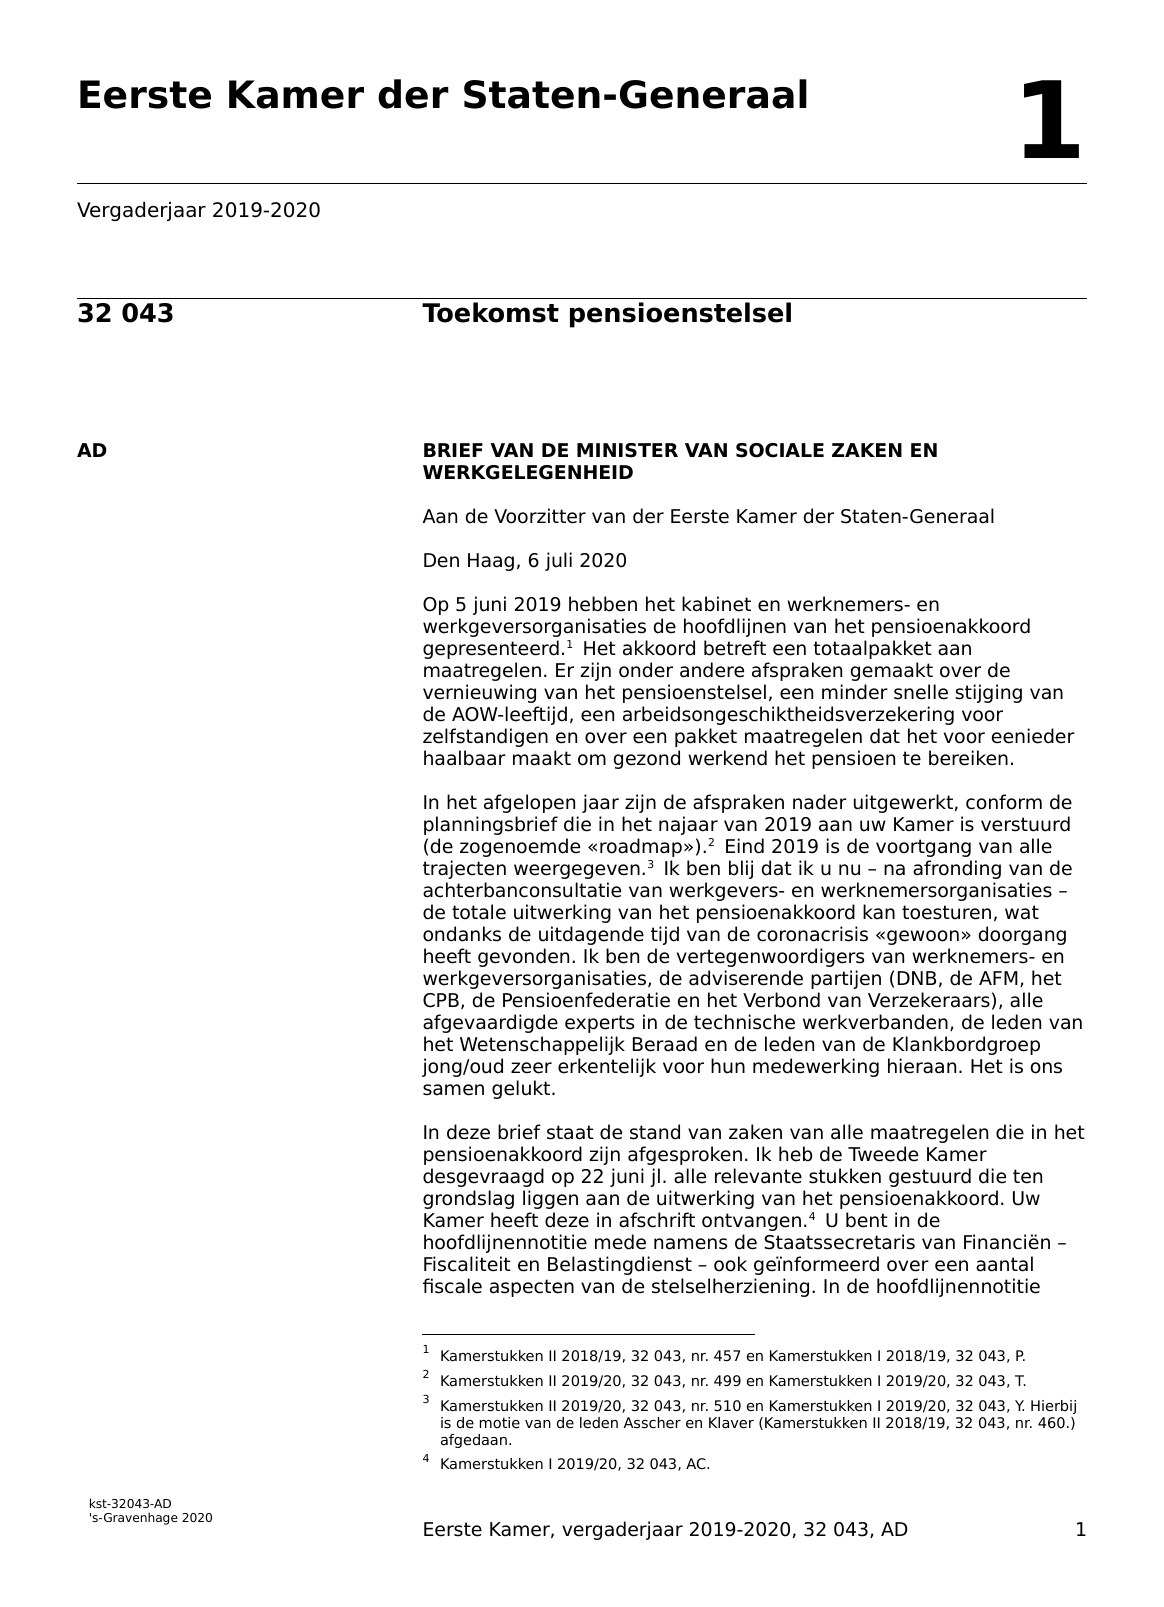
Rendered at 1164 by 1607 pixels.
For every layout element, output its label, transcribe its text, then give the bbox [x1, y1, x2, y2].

text In deze brief staat de stand van zaken van alle maatregelen die in het pensioenakkoord zijn afgesproken. Ik heb de Tweede Kamer desgevraagd op 22 juni jl. alle relevante stukken gestuurd die ten grondslag liggen aan de uitwerking van het pensioenakkoord. Uw Kamer heeft deze in afschrift ontvangen. U bent in de hoofdlijnennotitie mede namens de Staatssecretaris van Financiën – Fiscaliteit en Belastingdienst – ook geïnformeerd over een aantal fiscale aspecten van de stelselherziening. In de hoofdlijnennotitie [422, 1122, 1087, 1298]
table_cell Vergaderjaar 2019-2020 [77, 184, 1087, 298]
subtitle AD BRIEF VAN DE MINISTER VAN SOCIALE ZAKEN EN WERKGELEGENHEID [77, 440, 1087, 484]
text kst-32043-AD [88, 1497, 323, 1511]
text 's-Gravenhage 2020 [88, 1511, 323, 1525]
text Op 5 juni 2019 hebben het kabinet en werknemers- en werkgeversorganisaties de hoofdlijnen van het pensioenakkoord gepresenteerd. Het akkoord betreft een totaalpakket aan maatregelen. Er zijn onder andere afspraken gemaakt over de vernieuwing van het pensioenstelsel, een minder snelle stijging van de AOW-leeftijd, een arbeidsongeschiktheidsverzekering voor zelfstandigen en over een pakket maatregelen dat het voor eenieder haalbaar maakt om gezond werkend het pensioen te bereiken. [422, 594, 1087, 770]
text Den Haag, 6 juli 2020 [422, 550, 1087, 572]
text Aan de Voorzitter van der Eerste Kamer der Staten-Generaal [422, 506, 1087, 528]
text Kamerstukken II 2019/20, 32 043, nr. 499 en Kamerstukken I 2019/20, 32 043, T. [422, 1368, 1087, 1391]
subtitle 32 043 Toekomst pensioenstelsel [77, 299, 1087, 329]
text Kamerstukken II 2019/20, 32 043, nr. 510 en Kamerstukken I 2019/20, 32 043, Y. Hierbij is de motie van de leden Asscher en Klaver (Kamerstukken II 2018/19, 32 043, nr. 460.) afgedaan. [422, 1393, 1087, 1449]
text Kamerstukken II 2018/19, 32 043, nr. 457 en Kamerstukken I 2018/19, 32 043, P. [422, 1343, 1087, 1366]
table_header Eerste Kamer der Staten-Generaal [77, 59, 886, 183]
table_header 1 [886, 59, 1087, 183]
text In het afgelopen jaar zijn de afspraken nader uitgewerkt, conform de planningsbrief die in het najaar van 2019 aan uw Kamer is verstuurd (de zogenoemde «roadmap»). Eind 2019 is de voortgang van alle trajecten weergegeven. Ik ben blij dat ik u nu – na afronding van de achterbanconsultatie van werkgevers- en werknemersorganisaties – de totale uitwerking van het pensioenakkoord kan toesturen, wat ondanks de uitdagende tijd van de coronacrisis «gewoon» doorgang heeft gevonden. Ik ben de vertegenwoordigers van werknemers- en werkgeversorganisaties, de adviserende partijen (DNB, de AFM, het CPB, de Pensioenfederatie en het Verbond van Verzekeraars), alle afgevaardigde experts in de technische werkverbanden, de leden van het Wetenschappelijk Beraad en de leden van de Klankbordgroep jong/oud zeer erkentelijk voor hun medewerking hieraan. Het is ons samen gelukt. [422, 792, 1087, 1100]
text Kamerstukken I 2019/20, 32 043, AC. [422, 1452, 1087, 1474]
